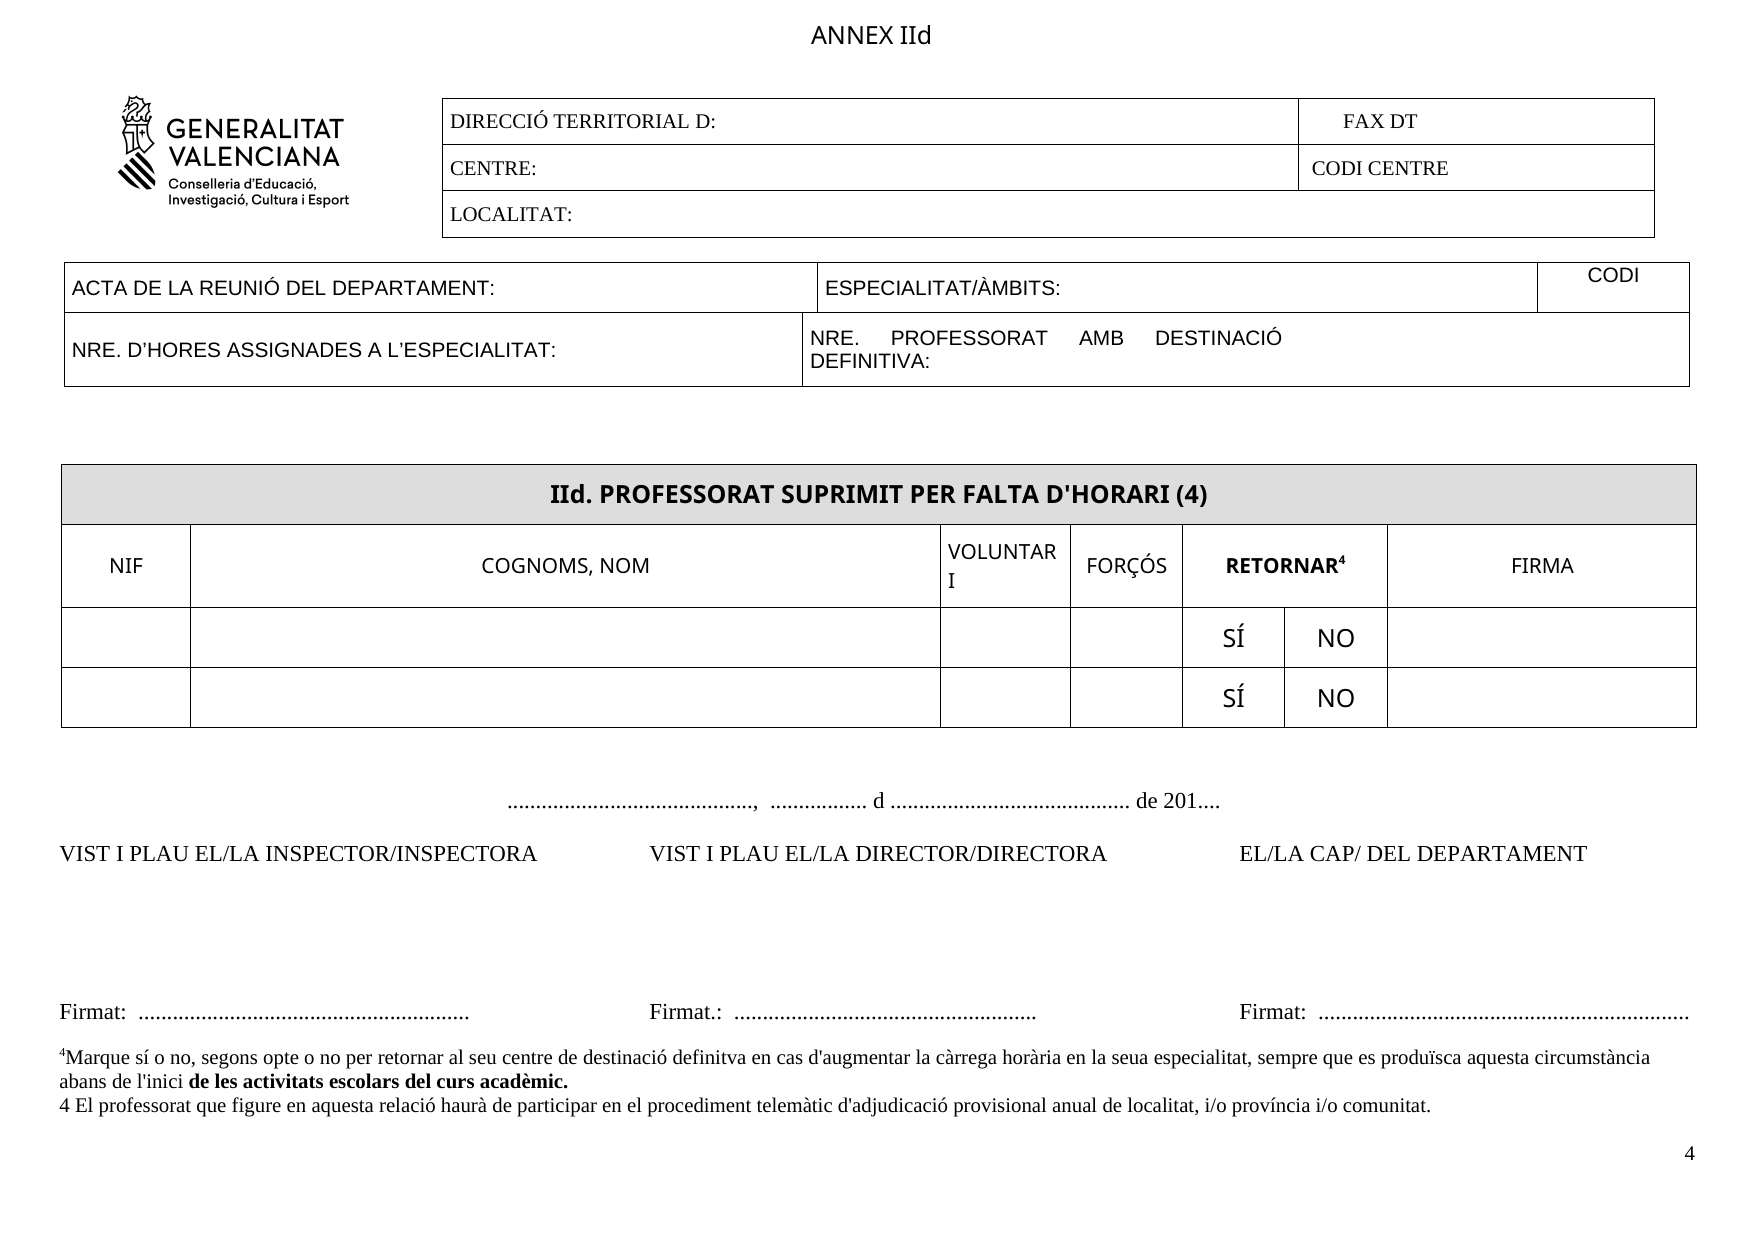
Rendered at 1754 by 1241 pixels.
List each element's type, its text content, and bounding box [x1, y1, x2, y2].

table_cell [941, 608, 1070, 667]
table_cell [62, 608, 190, 667]
table_cell RETORNAR [1183, 525, 1387, 607]
table_cell FIRMA [1388, 525, 1696, 607]
table_cell NIF [62, 525, 190, 607]
table_cell [191, 608, 940, 667]
table_cell [1071, 668, 1182, 727]
table_cell FORÇÓS [1071, 525, 1182, 607]
table_cell [62, 668, 190, 727]
text Firmat: .......................................................... Firmat.: ..................................................... Firmat: ................................................................. [59, 998, 1695, 1024]
table_cell NO [1285, 668, 1387, 727]
table_cell VOLUNTARI [941, 525, 1070, 607]
table_cell NO [1285, 608, 1387, 667]
text VIST I PLAU EL/LA INSPECTOR/INSPECTORA VIST I PLAU EL/LA DIRECTOR/DIRECTORA EL/LA CAP/ DEL DEPARTAMENT [59, 840, 1695, 866]
picture [71, 49, 396, 251]
table_cell [191, 668, 940, 727]
text ..........................................., ................. d .......................................... de 201.... [428, 787, 1695, 813]
table_cell SÍ [1183, 668, 1284, 727]
table_cell [1071, 608, 1182, 667]
table_cell [941, 668, 1070, 727]
table_cell SÍ [1183, 608, 1284, 667]
table_cell COGNOMS, NOM [191, 525, 940, 607]
table_cell [1388, 608, 1696, 667]
table_header IId. PROFESSORAT SUPRIMIT PER FALTA D'HORARI (4) [62, 465, 1696, 524]
table_cell [1388, 668, 1696, 727]
